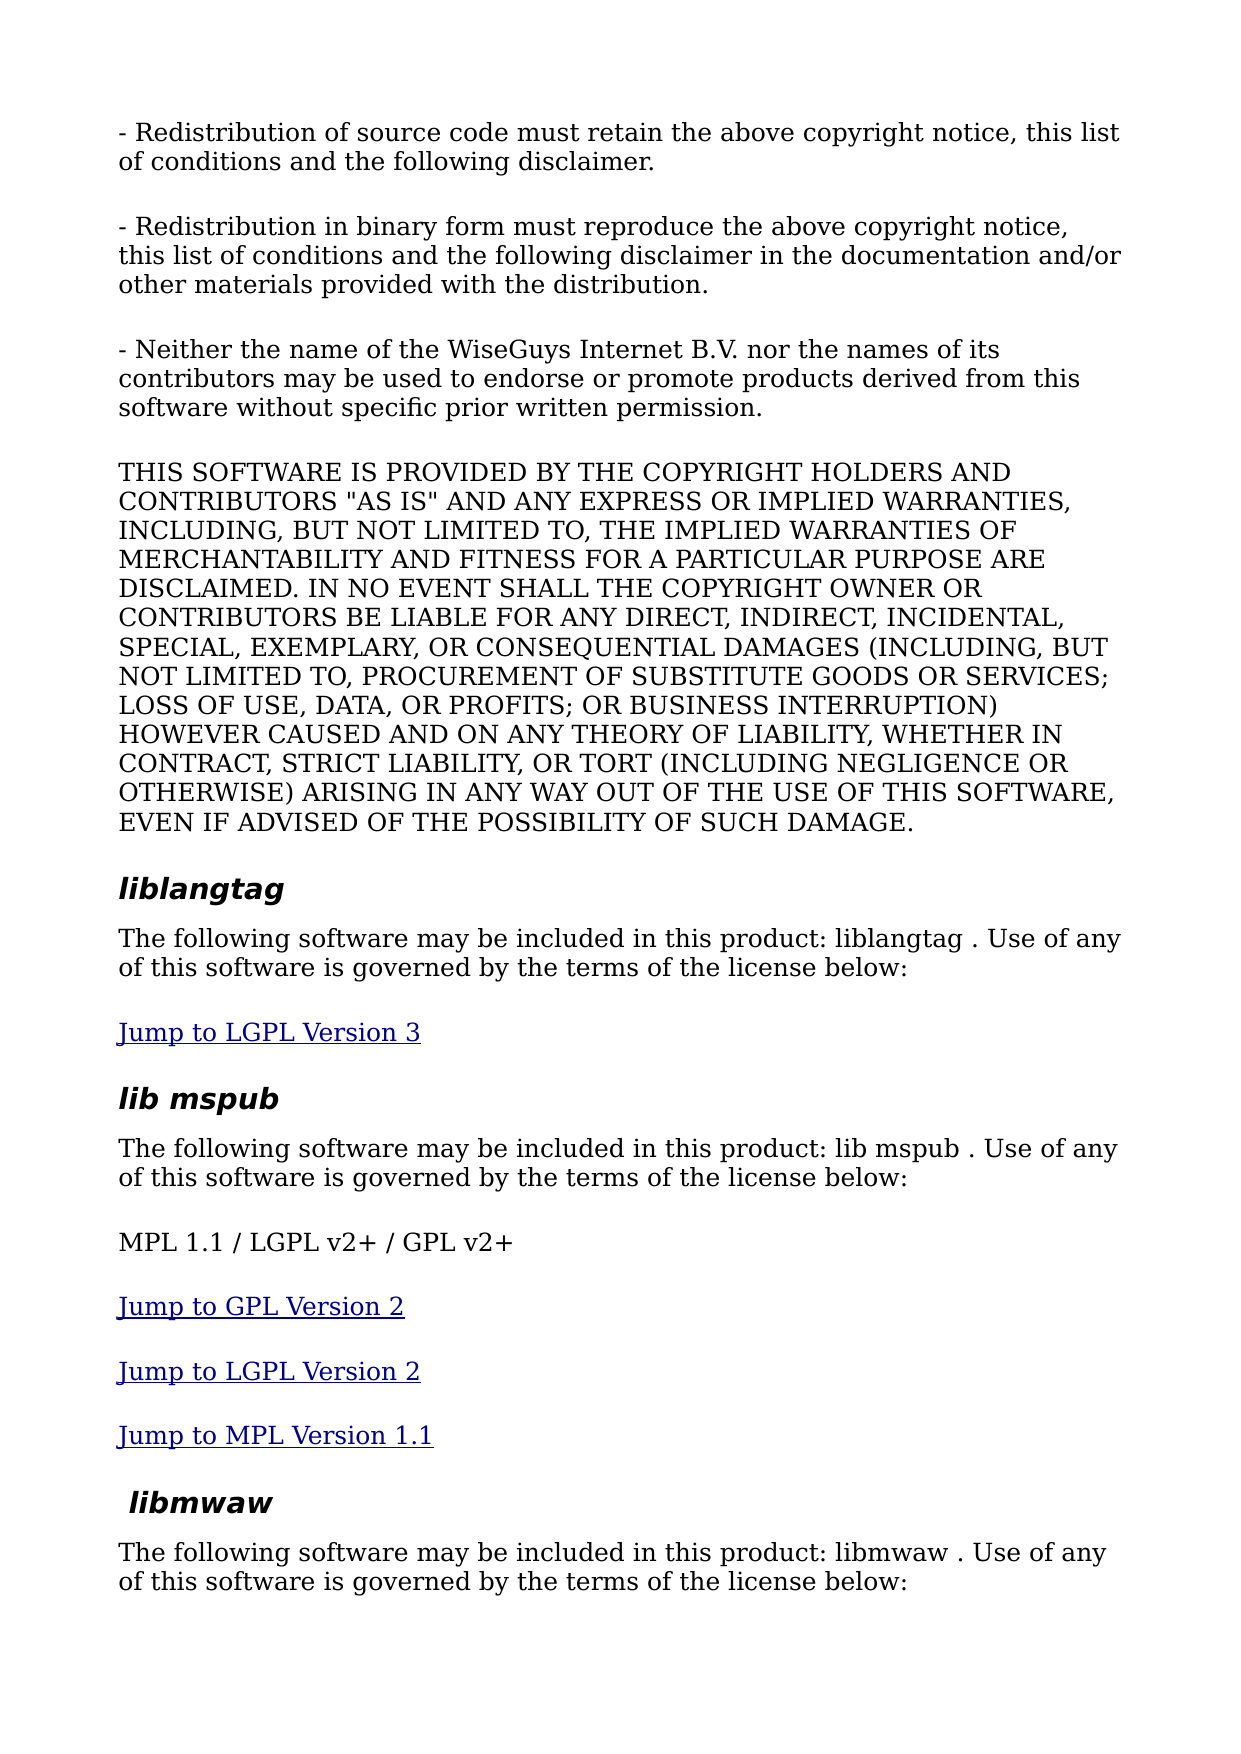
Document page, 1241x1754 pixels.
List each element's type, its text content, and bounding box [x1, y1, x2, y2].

text Jump to LGPL Version 2 [118, 1357, 1122, 1386]
subtitle lib mspub [118, 1082, 1122, 1116]
text Jump to MPL Version 1.1 [118, 1421, 1122, 1451]
text - Redistribution in binary form must reproduce the above copyright notice, this list of conditions and the following disclaimer in the documentation and/or other materials provided with the distribution. [118, 212, 1122, 299]
text Jump to LGPL Version 3 [118, 1018, 1122, 1047]
subtitle liblangtag [118, 872, 1122, 906]
text The following software may be included in this product: liblangtag . Use of any of this software is governed by the terms of the license below: [118, 924, 1122, 982]
text - Neither the name of the WiseGuys Internet B.V. nor the names of its contributors may be used to endorse or promote products derived from this software without specific prior written permission. [118, 335, 1122, 422]
text The following software may be included in this product: lib mspub . Use of any of this software is governed by the terms of the license below: [118, 1134, 1122, 1192]
text The following software may be included in this product: libmwaw . Use of any of this software is governed by the terms of the license below: [118, 1538, 1122, 1596]
text Jump to GPL Version 2 [118, 1292, 1122, 1321]
subtitle libmwaw [118, 1486, 1122, 1520]
text MPL 1.1 / LGPL v2+ / GPL v2+ [118, 1228, 1122, 1257]
text THIS SOFTWARE IS PROVIDED BY THE COPYRIGHT HOLDERS AND CONTRIBUTORS "AS IS" AND ANY EXPRESS OR IMPLIED WARRANTIES, INCLUDING, BUT NOT LIMITED TO, THE IMPLIED WARRANTIES OF MERCHANTABILITY AND FITNESS FOR A PARTICULAR PURPOSE ARE DISCLAIMED. IN NO EVENT SHALL THE COPYRIGHT OWNER OR CONTRIBUTORS BE LIABLE FOR ANY DIRECT, INDIRECT, INCIDENTAL, SPECIAL, EXEMPLARY, OR CONSEQUENTIAL DAMAGES (INCLUDING, BUT NOT LIMITED TO, PROCUREMENT OF SUBSTITUTE GOODS OR SERVICES; LOSS OF USE, DATA, OR PROFITS; OR BUSINESS INTERRUPTION) HOWEVER CAUSED AND ON ANY THEORY OF LIABILITY, WHETHER IN CONTRACT, STRICT LIABILITY, OR TORT (INCLUDING NEGLIGENCE OR OTHERWISE) ARISING IN ANY WAY OUT OF THE USE OF THIS SOFTWARE, EVEN IF ADVISED OF THE POSSIBILITY OF SUCH DAMAGE. [118, 458, 1122, 837]
text - Redistribution of source code must retain the above copyright notice, this list of conditions and the following disclaimer. [118, 118, 1122, 176]
